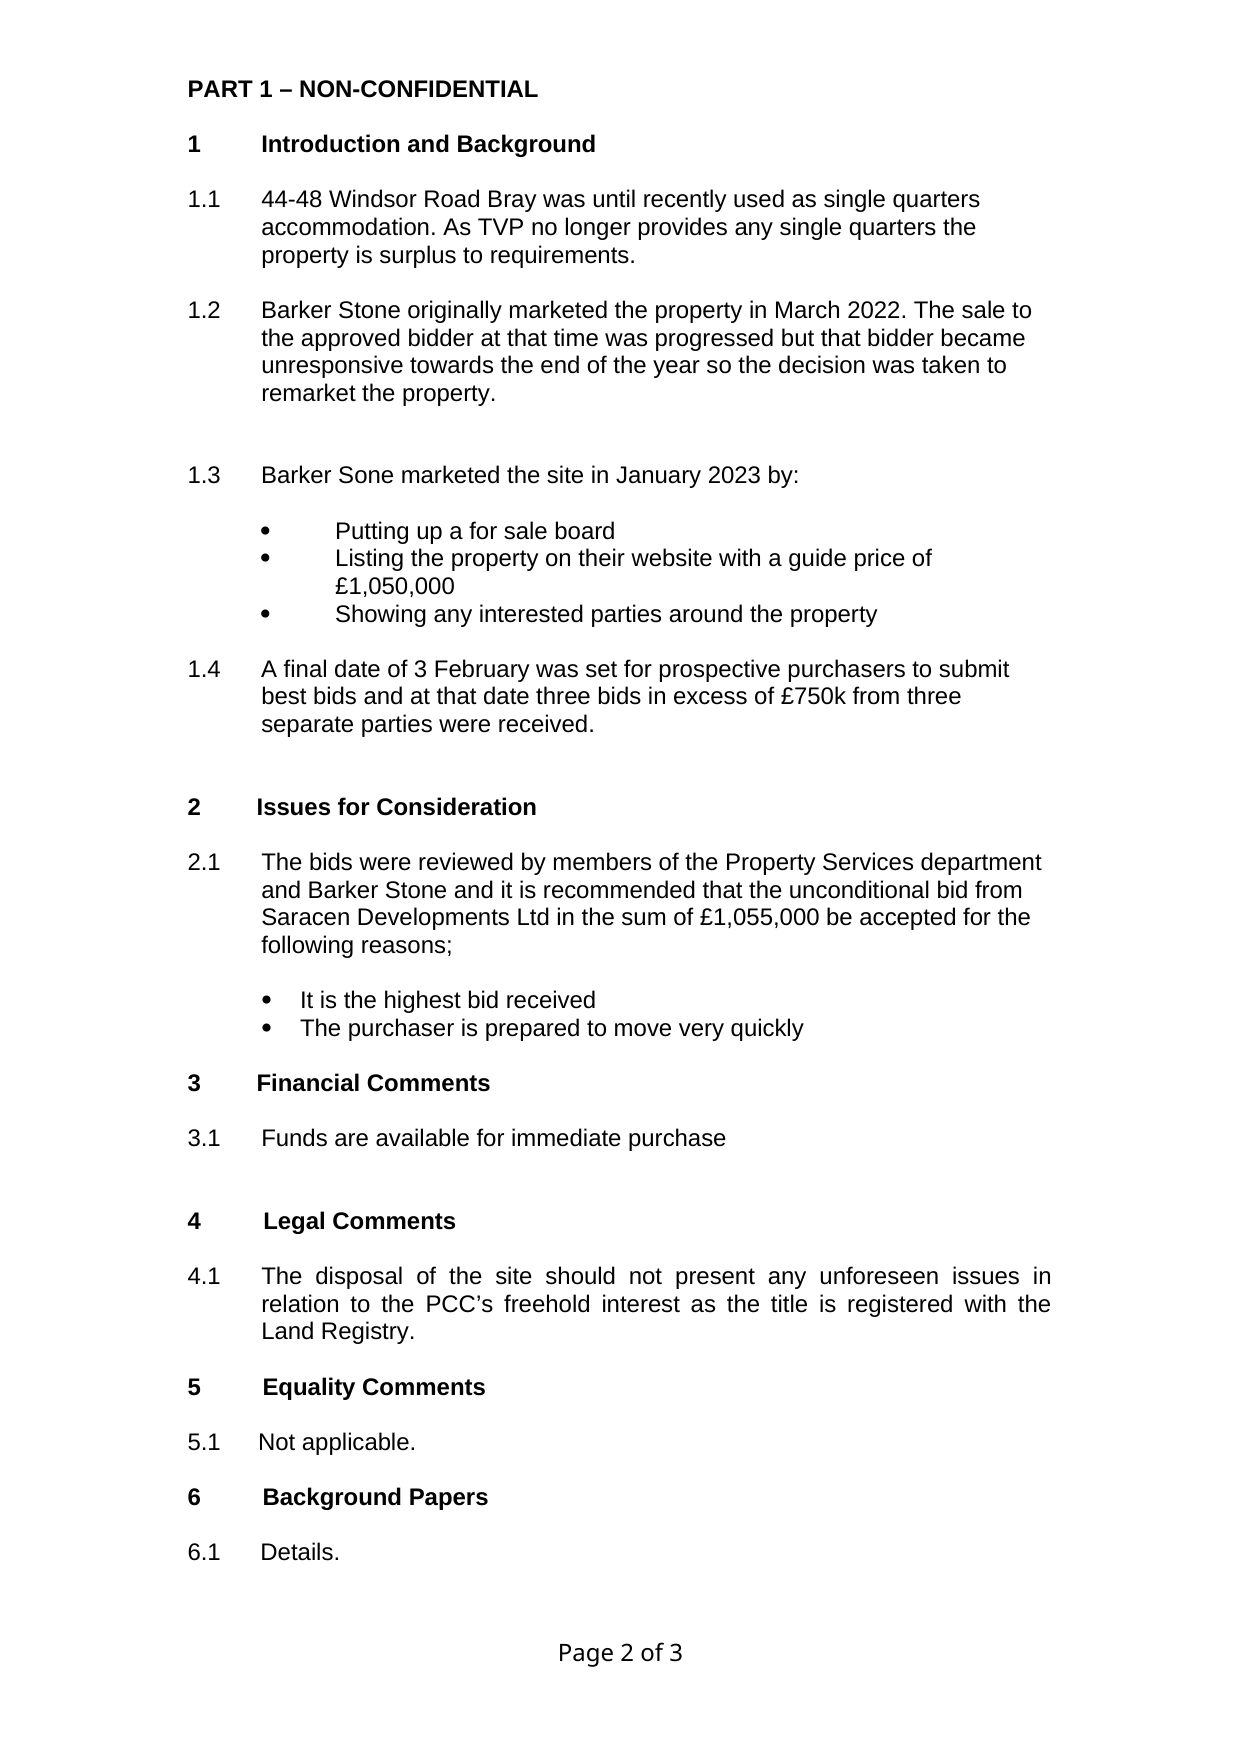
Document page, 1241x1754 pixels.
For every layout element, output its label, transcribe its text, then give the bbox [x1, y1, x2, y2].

list Barker Sone marketed the site in January 2023 by: [187, 461, 1053, 489]
text PART 1 – NON-CONFIDENTIAL [187, 75, 1053, 103]
list 44-48 Windsor Road Bray was until recently used as single quarters accommodation. As TVP no longer provides any single quarters the property is surplus to requirements. [187, 185, 1053, 268]
text 4.1 The disposal of the site should not present any unforeseen issues in relation to the PCC’s freehold interest as the title is registered with the Land Registry. [187, 1262, 1053, 1345]
list It is the highest bid received [262, 986, 1053, 1013]
list A final date of 3 February was set for prospective purchasers to submit best bids and at that date three bids in excess of £750k from three separate parties were received. [187, 655, 1053, 737]
list Issues for Consideration [187, 793, 1053, 820]
list Not applicable. [187, 1428, 1053, 1455]
list Introduction and Background [187, 130, 1053, 158]
list Putting up a for sale board [261, 517, 1053, 544]
text 6.1 Details. [187, 1538, 1053, 1566]
list Barker Stone originally marketed the property in March 2022. The sale to the approved bidder at that time was progressed but that bidder became unresponsive towards the end of the year so the decision was taken to remarket the property. [187, 296, 1053, 406]
text 6 Background Papers [187, 1483, 1053, 1510]
text 5 Equality Comments [187, 1372, 1053, 1400]
text 2.1 The bids were reviewed by members of the Property Services department and Barker Stone and it is recommended that the unconditional bid from Saracen Developments Ltd in the sum of £1,055,000 be accepted for the following reasons; [187, 848, 1053, 958]
text 3.1 Funds are available for immediate purchase [187, 1124, 1053, 1152]
list Legal Comments [187, 1207, 1053, 1234]
list Listing the property on their website with a guide price of £1,050,000 [261, 544, 1053, 599]
list Financial Comments [187, 1069, 1053, 1096]
list The purchaser is prepared to move very quickly [262, 1013, 1053, 1041]
list Showing any interested parties around the property [261, 599, 1053, 627]
